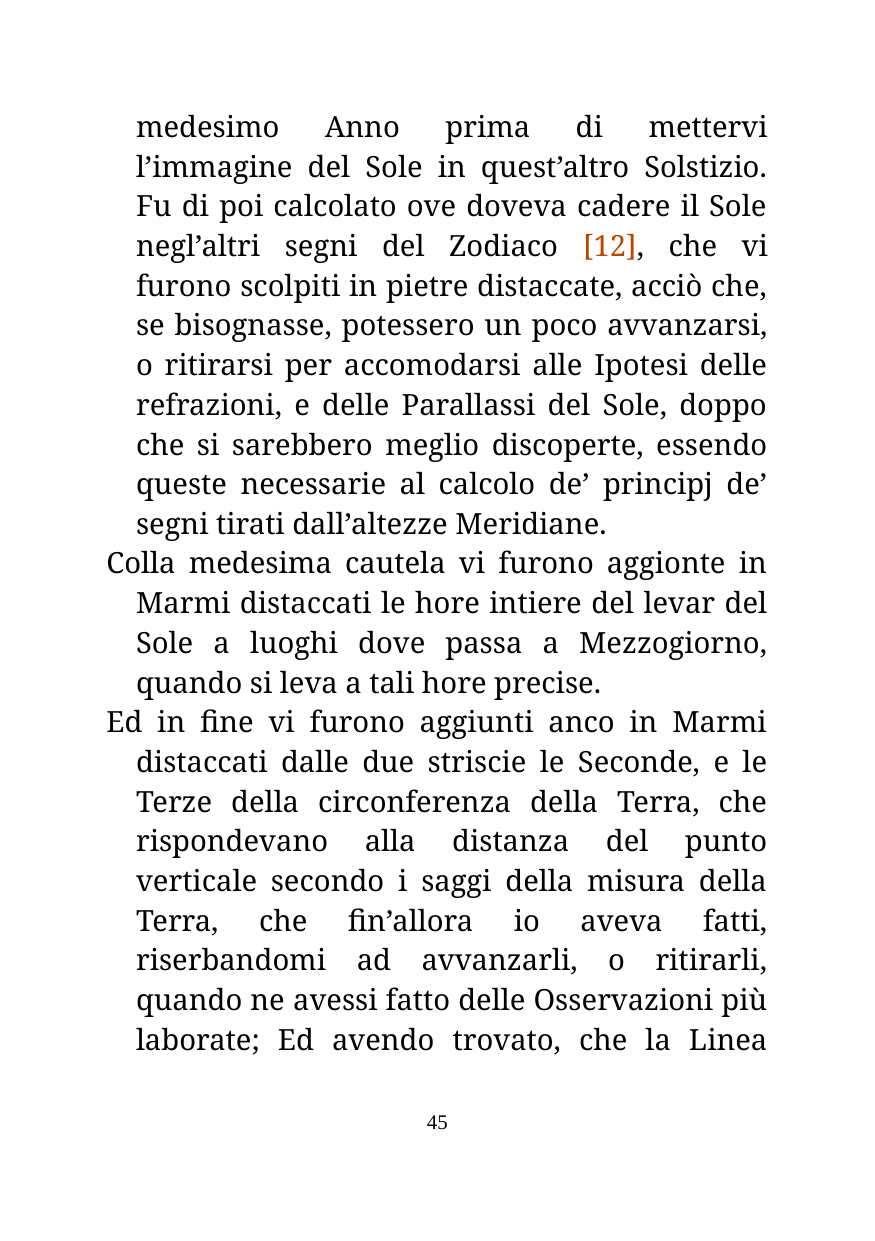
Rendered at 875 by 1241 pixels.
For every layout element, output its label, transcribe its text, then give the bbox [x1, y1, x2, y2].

text Colla medesima cautela vi furono aggionte in Marmi distaccati le hore intiere del levar del Sole a luoghi dove passa a Mezzogiorno, quando si leva a tali hore precise. [106, 543, 768, 702]
text medesimo Anno prima di mettervi l’immagine del Sole in quest’altro Solstizio. Fu di poi calcolato ove doveva cadere il Sole negl’altri segni del Zodiaco [12], che vi furono scolpiti in pietre distaccate, acciò che, se bisognasse, potessero un poco avvanzarsi, o ritirarsi per accomodarsi alle Ipotesi delle refrazioni, e delle Parallassi del Sole, doppo che si sarebbero meglio discoperte, essendo queste necessarie al calcolo de’ principj de’ segni tirati dall’altezze Meridiane. [106, 106, 768, 543]
text Ed in fine vi furono aggiunti anco in Marmi distaccati dalle due striscie le Seconde, e le Terze della circonferenza della Terra, che rispondevano alla distanza del punto verticale secondo i saggi della misura della Terra, che fin’allora io aveva fatti, riserbandomi ad avvanzarli, o ritirarli, quando ne avessi fatto delle Osservazioni più laborate; Ed avendo trovato, che la Linea [106, 702, 768, 1059]
